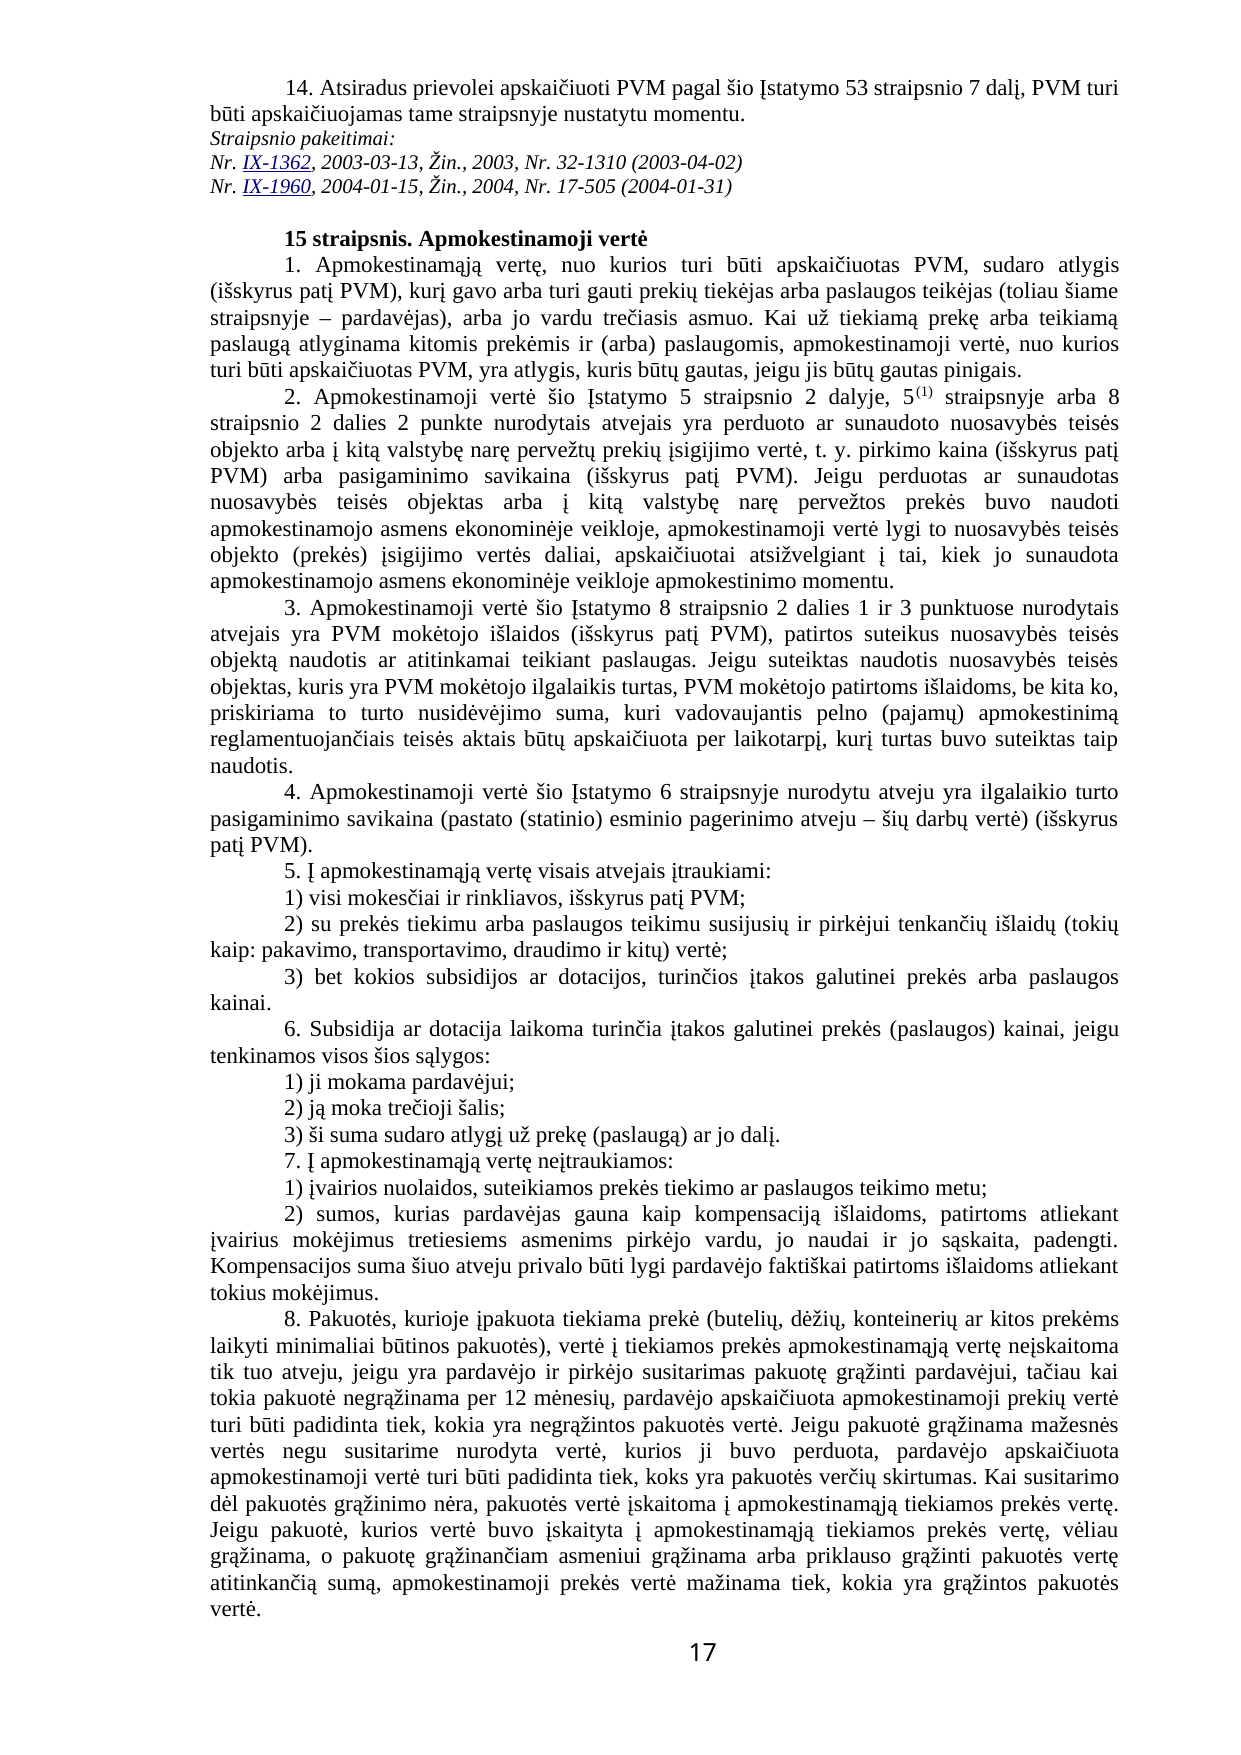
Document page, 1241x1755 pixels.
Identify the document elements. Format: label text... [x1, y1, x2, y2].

text 1) įvairios nuolaidos, suteikiamos prekės tiekimo ar paslaugos teikimo metu; [210, 1173, 1120, 1200]
text 5. Į apmokestinamąją vertę visais atvejais įtraukiami: [210, 857, 1120, 884]
text 3) bet kokios subsidijos ar dotacijos, turinčios įtakos galutinei prekės arba paslaugos kainai. [210, 963, 1120, 1015]
text 8. Pakuotės, kurioje įpakuota tiekiama prekė (butelių, dėžių, konteinerių ar kitos prekėms laikyti minimaliai būtinos pakuotės), vertė į tiekiamos prekės apmokestinamąją vertę neįskaitoma tik tuo atveju, jeigu yra pardavėjo ir pirkėjo susitarimas pakuotę grąžinti pardavėjui, tačiau kai tokia pakuotė negrąžinama per 12 mėnesių, pardavėjo apskaičiuota apmokestinamoji prekių vertė turi būti padidinta tiek, kokia yra negrąžintos pakuotės vertė. Jeigu pakuotė grąžinama mažesnės vertės negu susitarime nurodyta vertė, kurios ji buvo perduota, pardavėjo apskaičiuota apmokestinamoji vertė turi būti padidinta tiek, koks yra pakuotės verčių skirtumas. Kai susitarimo dėl pakuotės grąžinimo nėra, pakuotės vertė įskaitoma į apmokestinamąją tiekiamos prekės vertę. Jeigu pakuotė, kurios vertė buvo įskaityta į apmokestinamąją tiekiamos prekės vertę, vėliau grąžinama, o pakuotę grąžinančiam asmeniui grąžinama arba priklauso grąžinti pakuotės vertę atitinkančią sumą, apmokestinamoji prekės vertė mažinama tiek, kokia yra grąžintos pakuotės vertė. [210, 1305, 1120, 1622]
text 2) su prekės tiekimu arba paslaugos teikimu susijusių ir pirkėjui tenkančių išlaidų (tokių kaip: pakavimo, transportavimo, draudimo ir kitų) vertė; [210, 910, 1120, 963]
text 3) ši suma sudaro atlygį už prekę (paslaugą) ar jo dalį. [210, 1121, 1120, 1147]
text 1. Apmokestinamąją vertę, nuo kurios turi būti apskaičiuotas PVM, sudaro atlygis (išskyrus patį PVM), kurį gavo arba turi gauti prekių tiekėjas arba paslaugos teikėjas (toliau šiame straipsnyje – pardavėjas), arba jo vardu trečiasis asmuo. Kai už tiekiamą prekę arba teikiamą paslaugą atlyginama kitomis prekėmis ir (arba) paslaugomis, apmokestinamoji vertė, nuo kurios turi būti apskaičiuotas PVM, yra atlygis, kuris būtų gautas, jeigu jis būtų gautas pinigais. [210, 251, 1120, 383]
text Nr. IX-1960, 2004-01-15, Žin., 2004, Nr. 17-505 (2004-01-31) [210, 174, 1120, 198]
text 7. Į apmokestinamąją vertę neįtraukiamos: [210, 1147, 1120, 1173]
text 4. Apmokestinamoji vertė šio Įstatymo 6 straipsnyje nurodytu atveju yra ilgalaikio turto pasigaminimo savikaina (pastato (statinio) esminio pagerinimo atveju – šių darbų vertė) (išskyrus patį PVM). [210, 778, 1120, 857]
text 2) ją moka trečioji šalis; [210, 1094, 1120, 1121]
text Straipsnio pakeitimai: [210, 126, 1120, 150]
text 2) sumos, kurias pardavėjas gauna kaip kompensaciją išlaidoms, patirtoms atliekant įvairius mokėjimus tretiesiems asmenims pirkėjo vardu, jo naudai ir jo sąskaita, padengti. Kompensacijos suma šiuo atveju privalo būti lygi pardavėjo faktiškai patirtoms išlaidoms atliekant tokius mokėjimus. [210, 1200, 1120, 1305]
text 2. Apmokestinamoji vertė šio Įstatymo 5 straipsnio 2 dalyje, 5(1) straipsnyje arba 8 straipsnio 2 dalies 2 punkte nurodytais atvejais yra perduoto ar sunaudoto nuosavybės teisės objekto arba į kitą valstybę narę pervežtų prekių įsigijimo vertė, t. y. pirkimo kaina (išskyrus patį PVM) arba pasigaminimo savikaina (išskyrus patį PVM). Jeigu perduotas ar sunaudotas nuosavybės teisės objektas arba į kitą valstybę narę pervežtos prekės buvo naudoti apmokestinamojo asmens ekonominėje veikloje, apmokestinamoji vertė lygi to nuosavybės teisės objekto (prekės) įsigijimo vertės daliai, apskaičiuotai atsižvelgiant į tai, kiek jo sunaudota apmokestinamojo asmens ekonominėje veikloje apmokestinimo momentu. [210, 383, 1120, 594]
text 6. Subsidija ar dotacija laikoma turinčia įtakos galutinei prekės (paslaugos) kainai, jeigu tenkinamos visos šios sąlygos: [210, 1015, 1120, 1068]
text 1) visi mokesčiai ir rinkliavos, išskyrus patį PVM; [210, 884, 1120, 910]
text 15 straipsnis. Apmokestinamoji vertė [210, 225, 1120, 251]
text Nr. IX-1362, 2003-03-13, Žin., 2003, Nr. 32-1310 (2003-04-02) [210, 150, 1120, 174]
text 1) ji mokama pardavėjui; [210, 1068, 1120, 1094]
text 14. Atsiradus prievolei apskaičiuoti PVM pagal šio Įstatymo 53 straipsnio 7 dalį, PVM turi būti apskaičiuojamas tame straipsnyje nustatytu momentu. [210, 73, 1120, 126]
text 3. Apmokestinamoji vertė šio Įstatymo 8 straipsnio 2 dalies 1 ir 3 punktuose nurodytais atvejais yra PVM mokėtojo išlaidos (išskyrus patį PVM), patirtos suteikus nuosavybės teisės objektą naudotis ar atitinkamai teikiant paslaugas. Jeigu suteiktas naudotis nuosavybės teisės objektas, kuris yra PVM mokėtojo ilgalaikis turtas, PVM mokėtojo patirtoms išlaidoms, be kita ko, priskiriama to turto nusidėvėjimo suma, kuri vadovaujantis pelno (pajamų) apmokestinimą reglamentuojančiais teisės aktais būtų apskaičiuota per laikotarpį, kurį turtas buvo suteiktas taip naudotis. [210, 594, 1120, 778]
